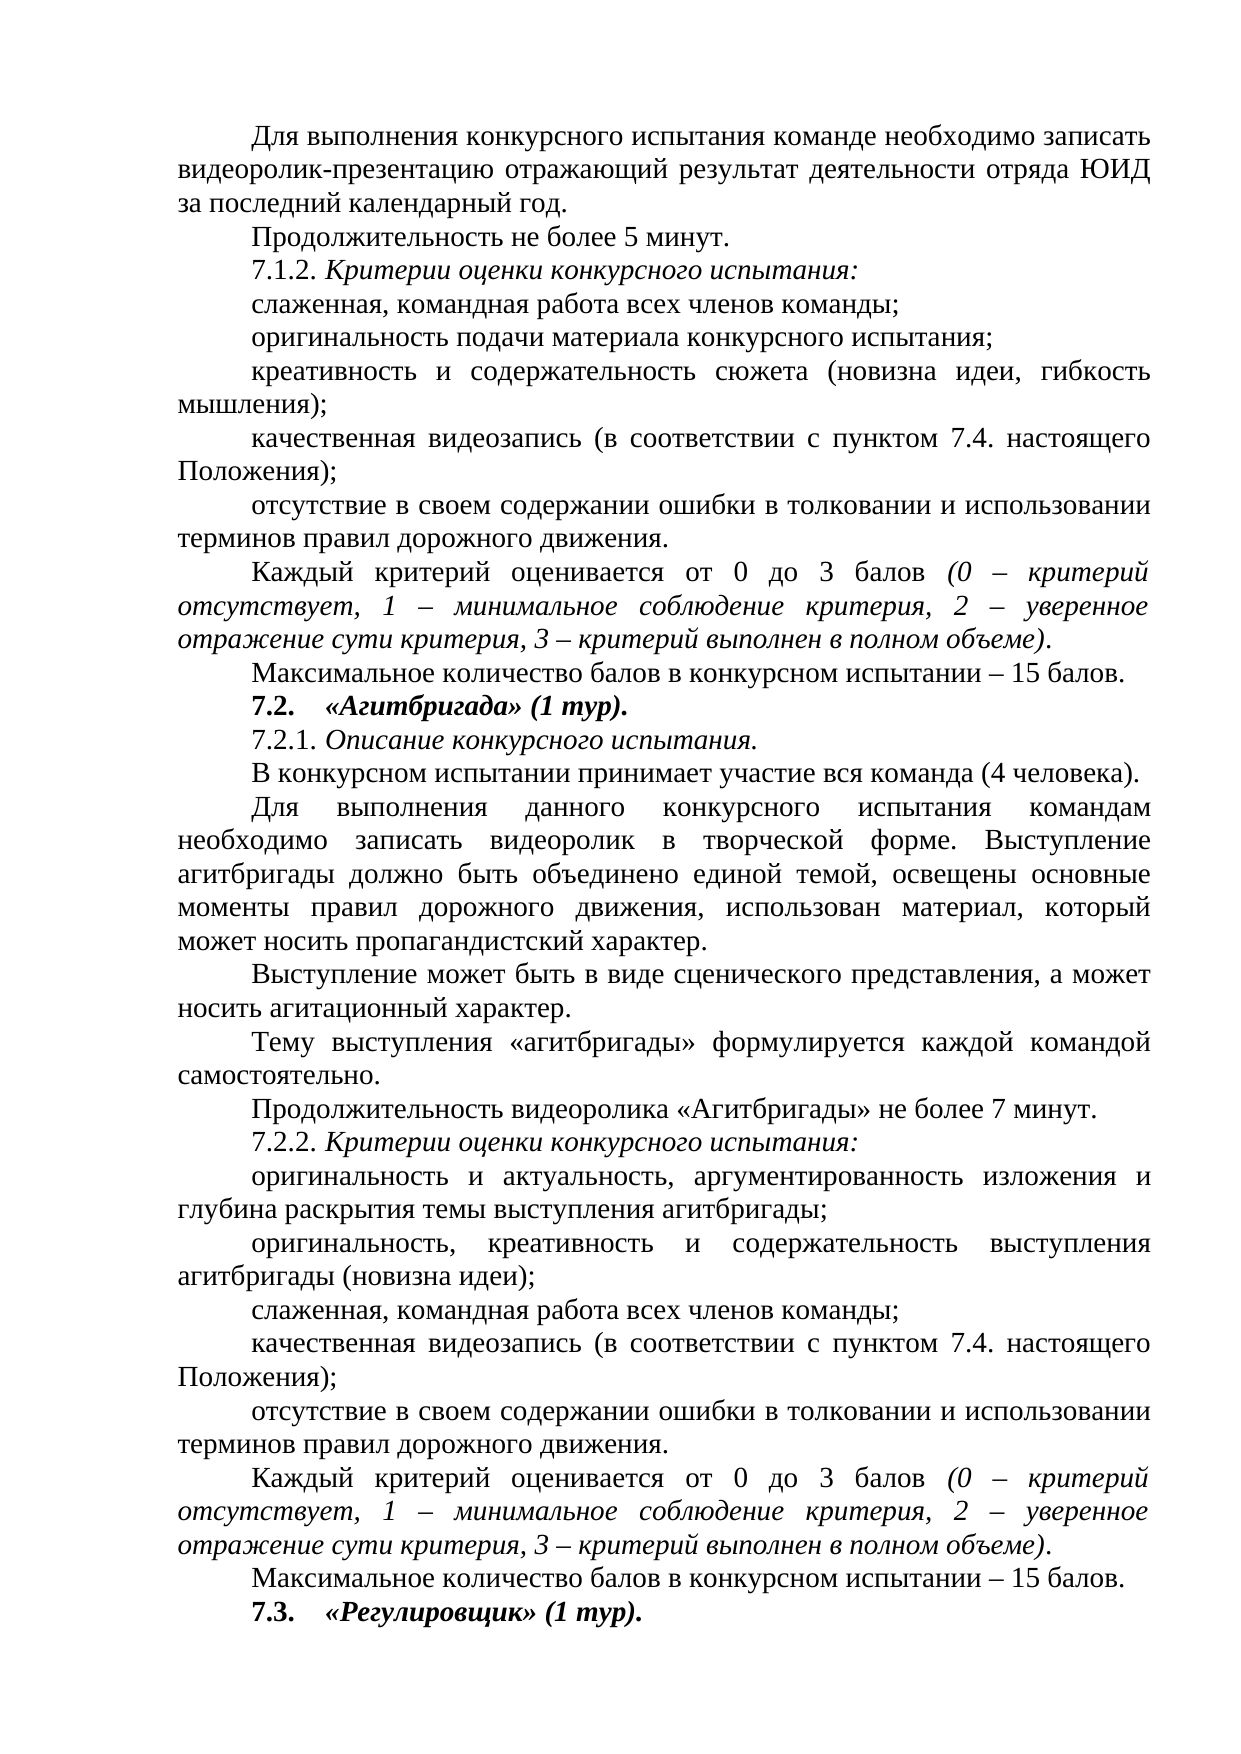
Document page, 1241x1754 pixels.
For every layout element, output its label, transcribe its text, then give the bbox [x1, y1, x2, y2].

text 7.1.2. Критерии оценки конкурсного испытания: [177, 252, 1152, 286]
text Для выполнения данного конкурсного испытания командам необходимо записать видеоролик в творческой форме. Выступление агитбригады должно быть объединено единой темой, освещены основные моменты правил дорожного движения, использован материал, который может носить пропагандистский характер. [177, 789, 1152, 957]
text 7.2.2. Критерии оценки конкурсного испытания: [177, 1124, 1152, 1158]
text Выступление может быть в виде сценического представления, а может носить агитационный характер. [177, 957, 1152, 1024]
text оригинальность и актуальность, аргументированность изложения и глубина раскрытия темы выступления агитбригады; [177, 1158, 1152, 1225]
text Максимальное количество балов в конкурсном испытании – 15 балов. [177, 1560, 1152, 1594]
text оригинальность подачи материала конкурсного испытания; [177, 319, 1152, 353]
text 7.2. «Агитбригада» (1 тур). [177, 688, 1152, 722]
text Каждый критерий оценивается от 0 до 3 балов (0 – критерий отсутствует, 1 – минимальное соблюдение критерия, 2 – уверенное отражение сути критерия, 3 – критерий выполнен в полном объеме). [177, 554, 1152, 655]
text креативность и содержательность сюжета (новизна идеи, гибкость мышления); [177, 353, 1152, 420]
text Каждый критерий оценивается от 0 до 3 балов (0 – критерий отсутствует, 1 – минимальное соблюдение критерия, 2 – уверенное отражение сути критерия, 3 – критерий выполнен в полном объеме). [177, 1460, 1152, 1560]
text отсутствие в своем содержании ошибки в толковании и использовании терминов правил дорожного движения. [177, 487, 1152, 554]
text слаженная, командная работа всех членов команды; [177, 1292, 1152, 1326]
text Продолжительность видеоролика «Агитбригады» не более 7 минут. [177, 1091, 1152, 1124]
text отсутствие в своем содержании ошибки в толковании и использовании терминов правил дорожного движения. [177, 1393, 1152, 1460]
text Для выполнения конкурсного испытания команде необходимо записать видеоролик-презентацию отражающий результат деятельности отряда ЮИД за последний календарный год. [177, 118, 1152, 219]
text слаженная, командная работа всех членов команды; [177, 286, 1152, 319]
text 7.2.1. Описание конкурсного испытания. [177, 722, 1152, 755]
text В конкурсном испытании принимает участие вся команда (4 человека). [177, 755, 1152, 789]
text оригинальность, креативность и содержательность выступления агитбригады (новизна идеи); [177, 1225, 1152, 1292]
text качественная видеозапись (в соответствии с пунктом 7.4. настоящего Положения); [177, 420, 1152, 487]
text 7.3. «Регулировщик» (1 тур). [177, 1594, 1152, 1627]
text Максимальное количество балов в конкурсном испытании – 15 балов. [177, 655, 1152, 688]
text Тему выступления «агитбригады» формулируется каждой командой самостоятельно. [177, 1024, 1152, 1091]
text качественная видеозапись (в соответствии с пунктом 7.4. настоящего Положения); [177, 1326, 1152, 1393]
text Продолжительность не более 5 минут. [177, 219, 1152, 252]
